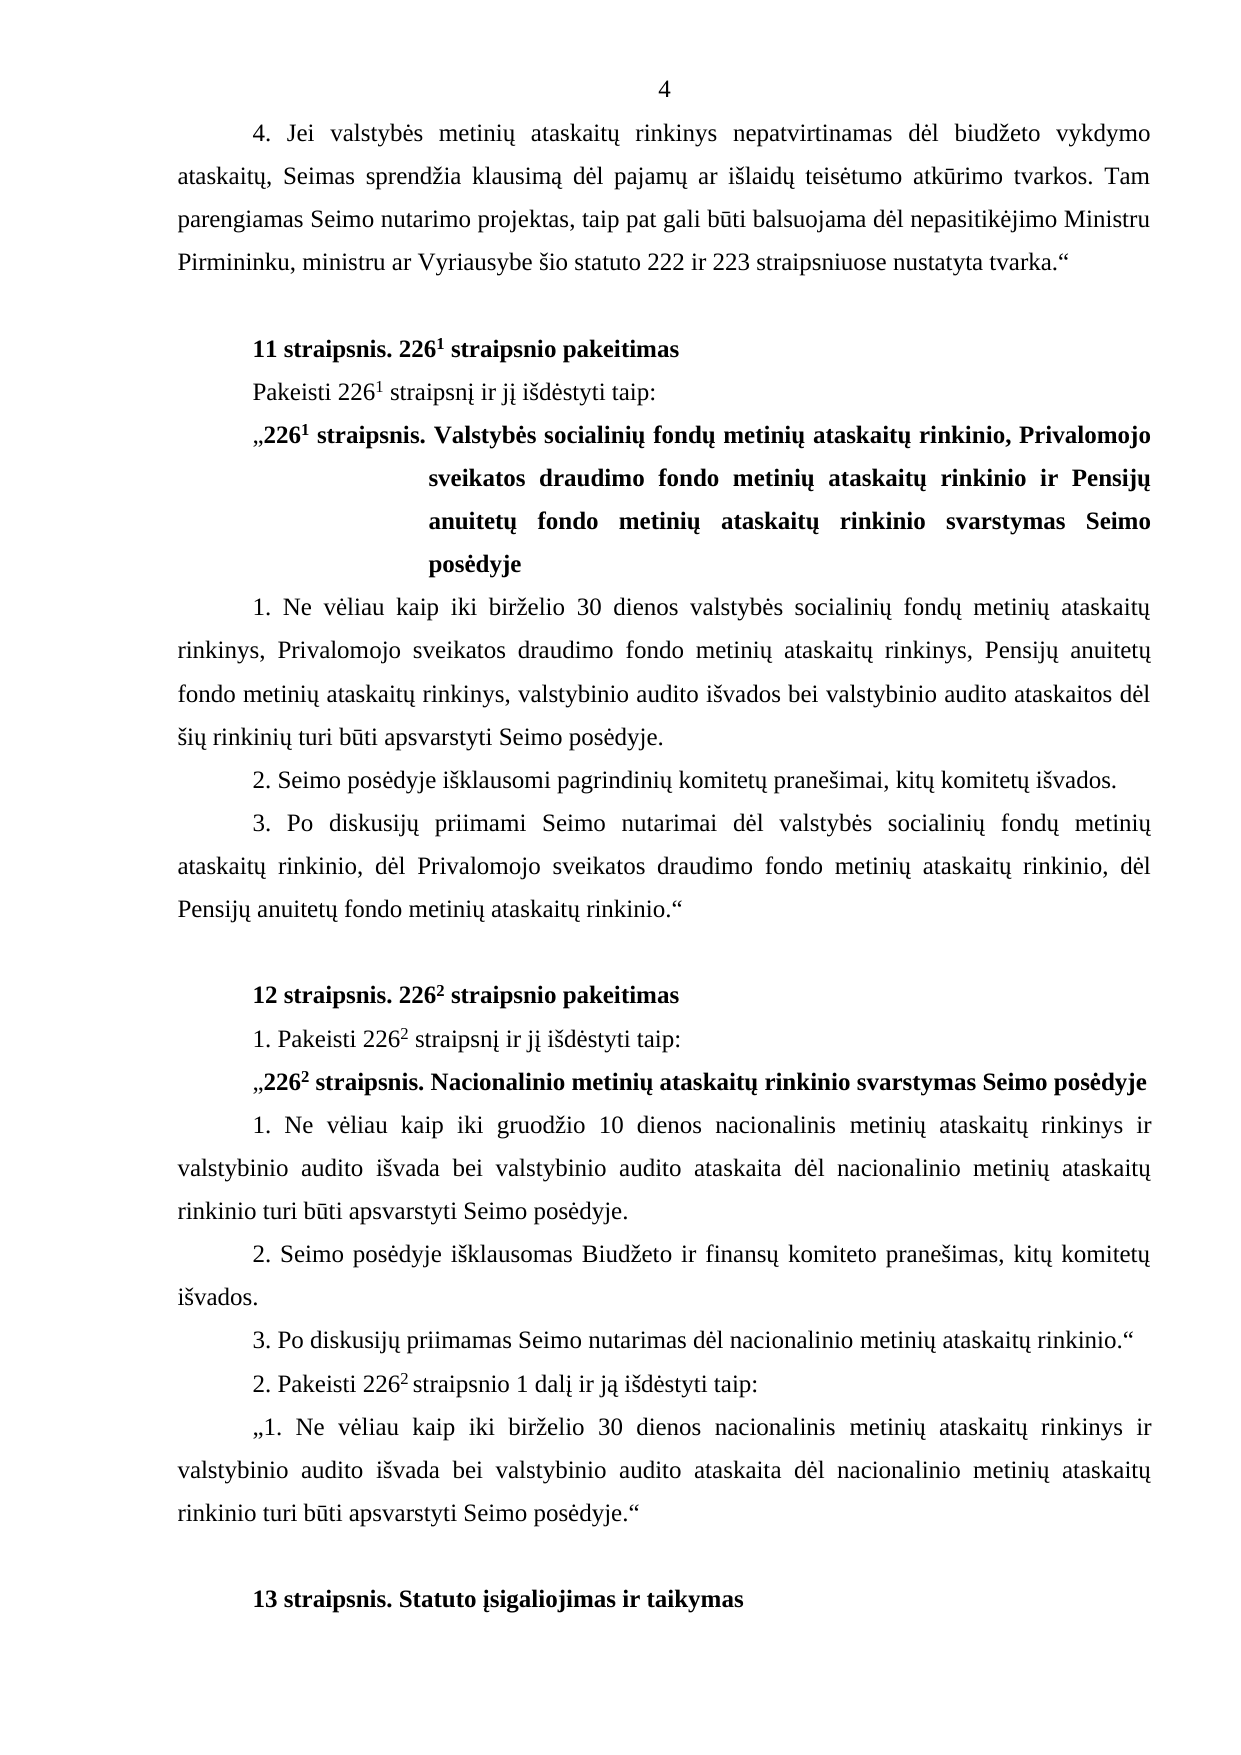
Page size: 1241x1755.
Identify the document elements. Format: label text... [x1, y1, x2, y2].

text „1. Ne vėliau kaip iki birželio 30 dienos nacionalinis metinių ataskaitų rinkinys ir valstybinio audito išvada bei valstybinio audito ataskaita dėl nacionalinio metinių ataskaitų rinkinio turi būti apsvarstyti Seimo posėdyje.“ [177, 1412, 1152, 1527]
text 2. Seimo posėdyje išklausomi pagrindinių komitetų pranešimai, kitų komitetų išvados. [177, 765, 1152, 794]
text 2. Pakeisti 2262 straipsnio 1 dalį ir ją išdėstyti taip: [177, 1369, 1152, 1397]
text 1. Pakeisti 2262 straipsnį ir jį išdėstyti taip: [177, 1024, 1152, 1052]
text Pakeisti 2261 straipsnį ir jį išdėstyti taip: [177, 377, 1152, 406]
text 1. Ne vėliau kaip iki birželio 30 dienos valstybės socialinių fondų metinių ataskaitų rinkinys, Privalomojo sveikatos draudimo fondo metinių ataskaitų rinkinys, Pensijų anuitetų fondo metinių ataskaitų rinkinys, valstybinio audito išvados bei valstybinio audito ataskaitos dėl šių rinkinių turi būti apsvarstyti Seimo posėdyje. [177, 592, 1152, 751]
text „2262 straipsnis. Nacionalinio metinių ataskaitų rinkinio svarstymas Seimo posėdyje [177, 1067, 1152, 1096]
text 13 straipsnis. Statuto įsigaliojimas ir taikymas [177, 1584, 1152, 1613]
text 12 straipsnis. 2262 straipsnio pakeitimas [177, 981, 1152, 1009]
text 2. Seimo posėdyje išklausomas Biudžeto ir finansų komiteto pranešimas, kitų komitetų išvados. [177, 1239, 1152, 1311]
text 4. Jei valstybės metinių ataskaitų rinkinys nepatvirtinamas dėl biudžeto vykdymo ataskaitų, Seimas sprendžia klausimą dėl pajamų ar išlaidų teisėtumo atkūrimo tvarkos. Tam parengiamas Seimo nutarimo projektas, taip pat gali būti balsuojama dėl nepasitikėjimo Ministru Pirmininku, ministru ar Vyriausybe šio statuto 222 ir 223 straipsniuose nustatyta tvarka.“ [177, 118, 1152, 276]
text 1. Ne vėliau kaip iki gruodžio 10 dienos nacionalinis metinių ataskaitų rinkinys ir valstybinio audito išvada bei valstybinio audito ataskaita dėl nacionalinio metinių ataskaitų rinkinio turi būti apsvarstyti Seimo posėdyje. [177, 1110, 1152, 1225]
text 3. Po diskusijų priimami Seimo nutarimai dėl valstybės socialinių fondų metinių ataskaitų rinkinio, dėl Privalomojo sveikatos draudimo fondo metinių ataskaitų rinkinio, dėl Pensijų anuitetų fondo metinių ataskaitų rinkinio.“ [177, 808, 1152, 923]
text 11 straipsnis. 2261 straipsnio pakeitimas [177, 334, 1152, 362]
text 3. Po diskusijų priimamas Seimo nutarimas dėl nacionalinio metinių ataskaitų rinkinio.“ [177, 1326, 1152, 1354]
text „2261 straipsnis. Valstybės socialinių fondų metinių ataskaitų rinkinio, Privalomojo sveikatos draudimo fondo metinių ataskaitų rinkinio ir Pensijų anuitetų fondo metinių ataskaitų rinkinio svarstymas Seimo posėdyje [252, 420, 1152, 578]
